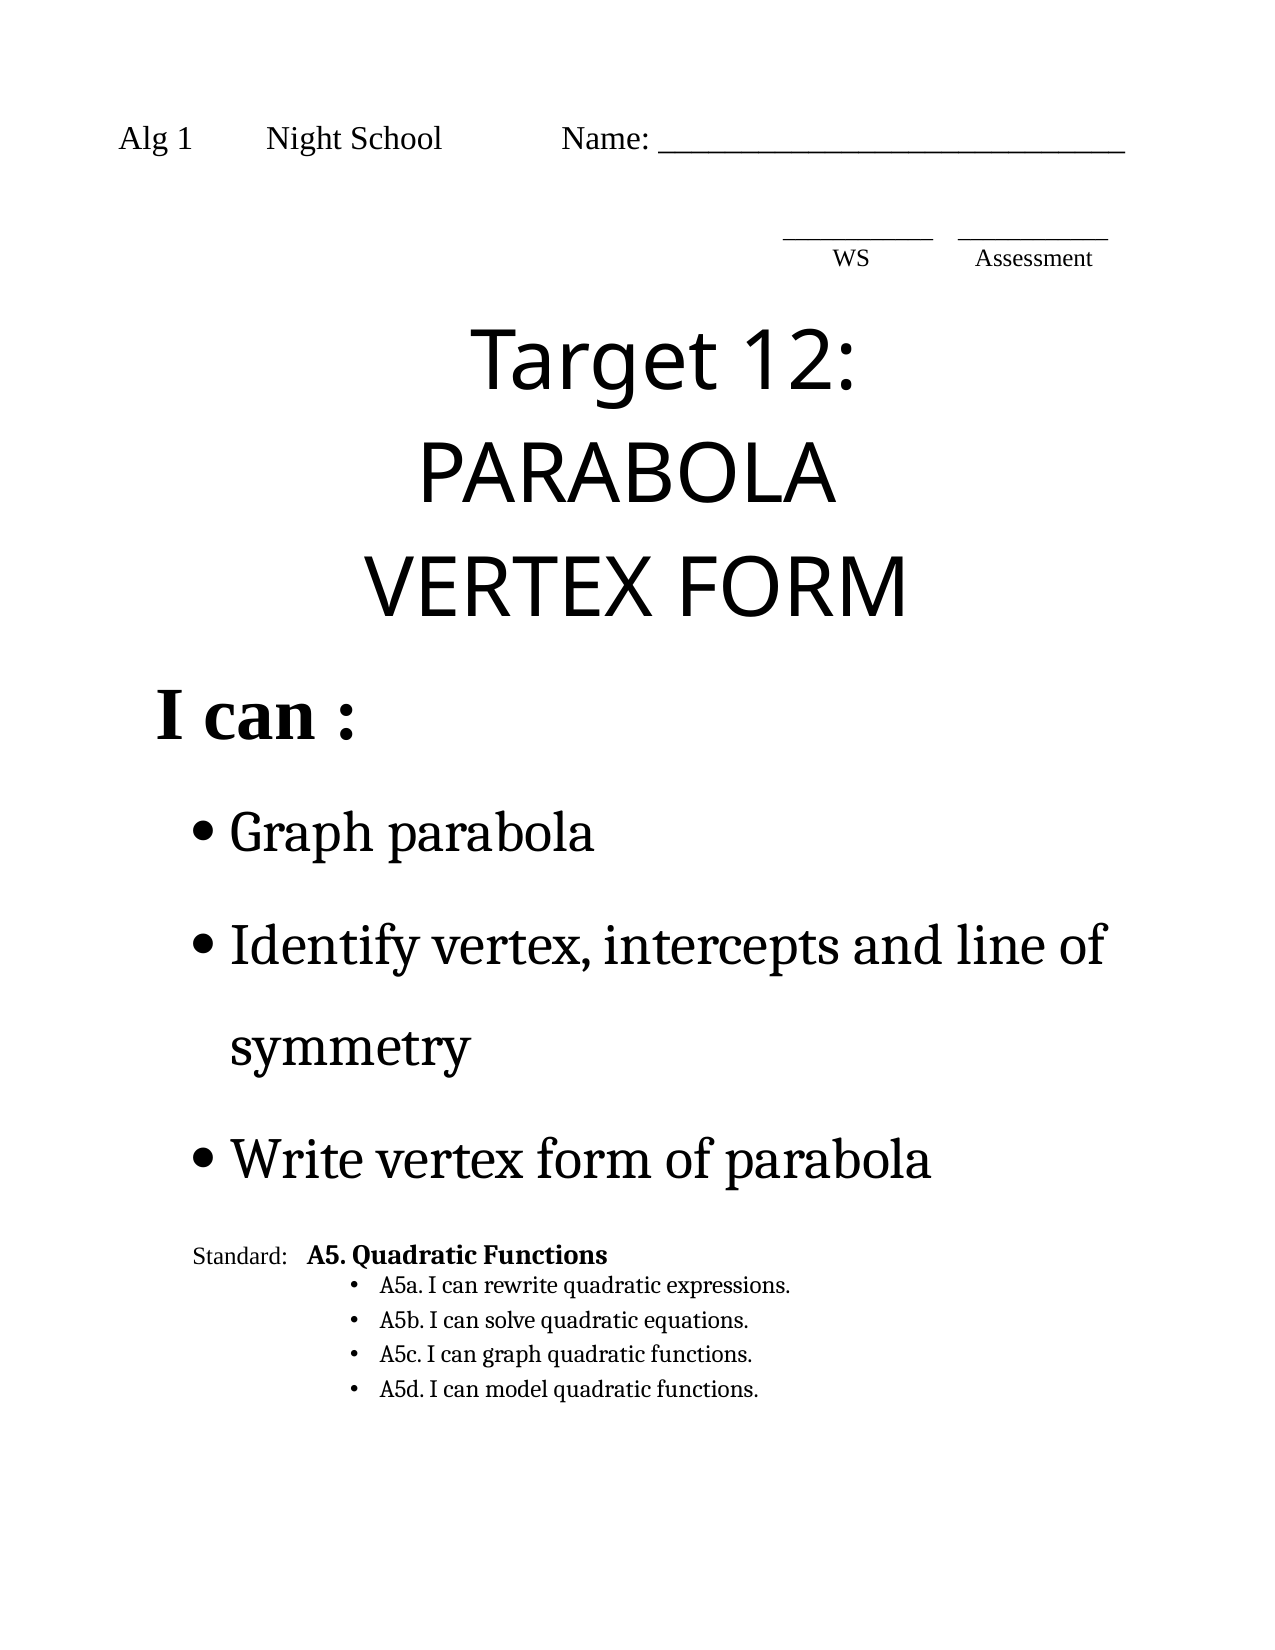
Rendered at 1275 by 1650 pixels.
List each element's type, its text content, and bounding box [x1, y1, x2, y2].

text Standard: A5. Quadratic Functions [118, 1239, 1157, 1271]
text WS Assessment [118, 243, 1157, 271]
list A5a. I can rewrite quadratic expressions. [350, 1271, 1157, 1300]
text PARABOLA [118, 414, 1157, 527]
list Graph parabola [193, 799, 1157, 866]
text Target 12: [118, 300, 1157, 414]
list A5c. I can graph quadratic functions. [350, 1340, 1157, 1369]
text I can : [156, 669, 1157, 756]
list Identify vertex, intercepts and line of symmetry [193, 912, 1157, 1080]
text VERTEX FORM [118, 527, 1157, 641]
text Alg 1 Night School Name: ____________________________ [118, 118, 1157, 156]
list A5b. I can solve quadratic equations. [350, 1306, 1157, 1334]
text ____________ ____________ [118, 214, 1157, 243]
list Write vertex form of parabola [193, 1126, 1157, 1193]
list A5d. I can model quadratic functions. [350, 1375, 1157, 1403]
